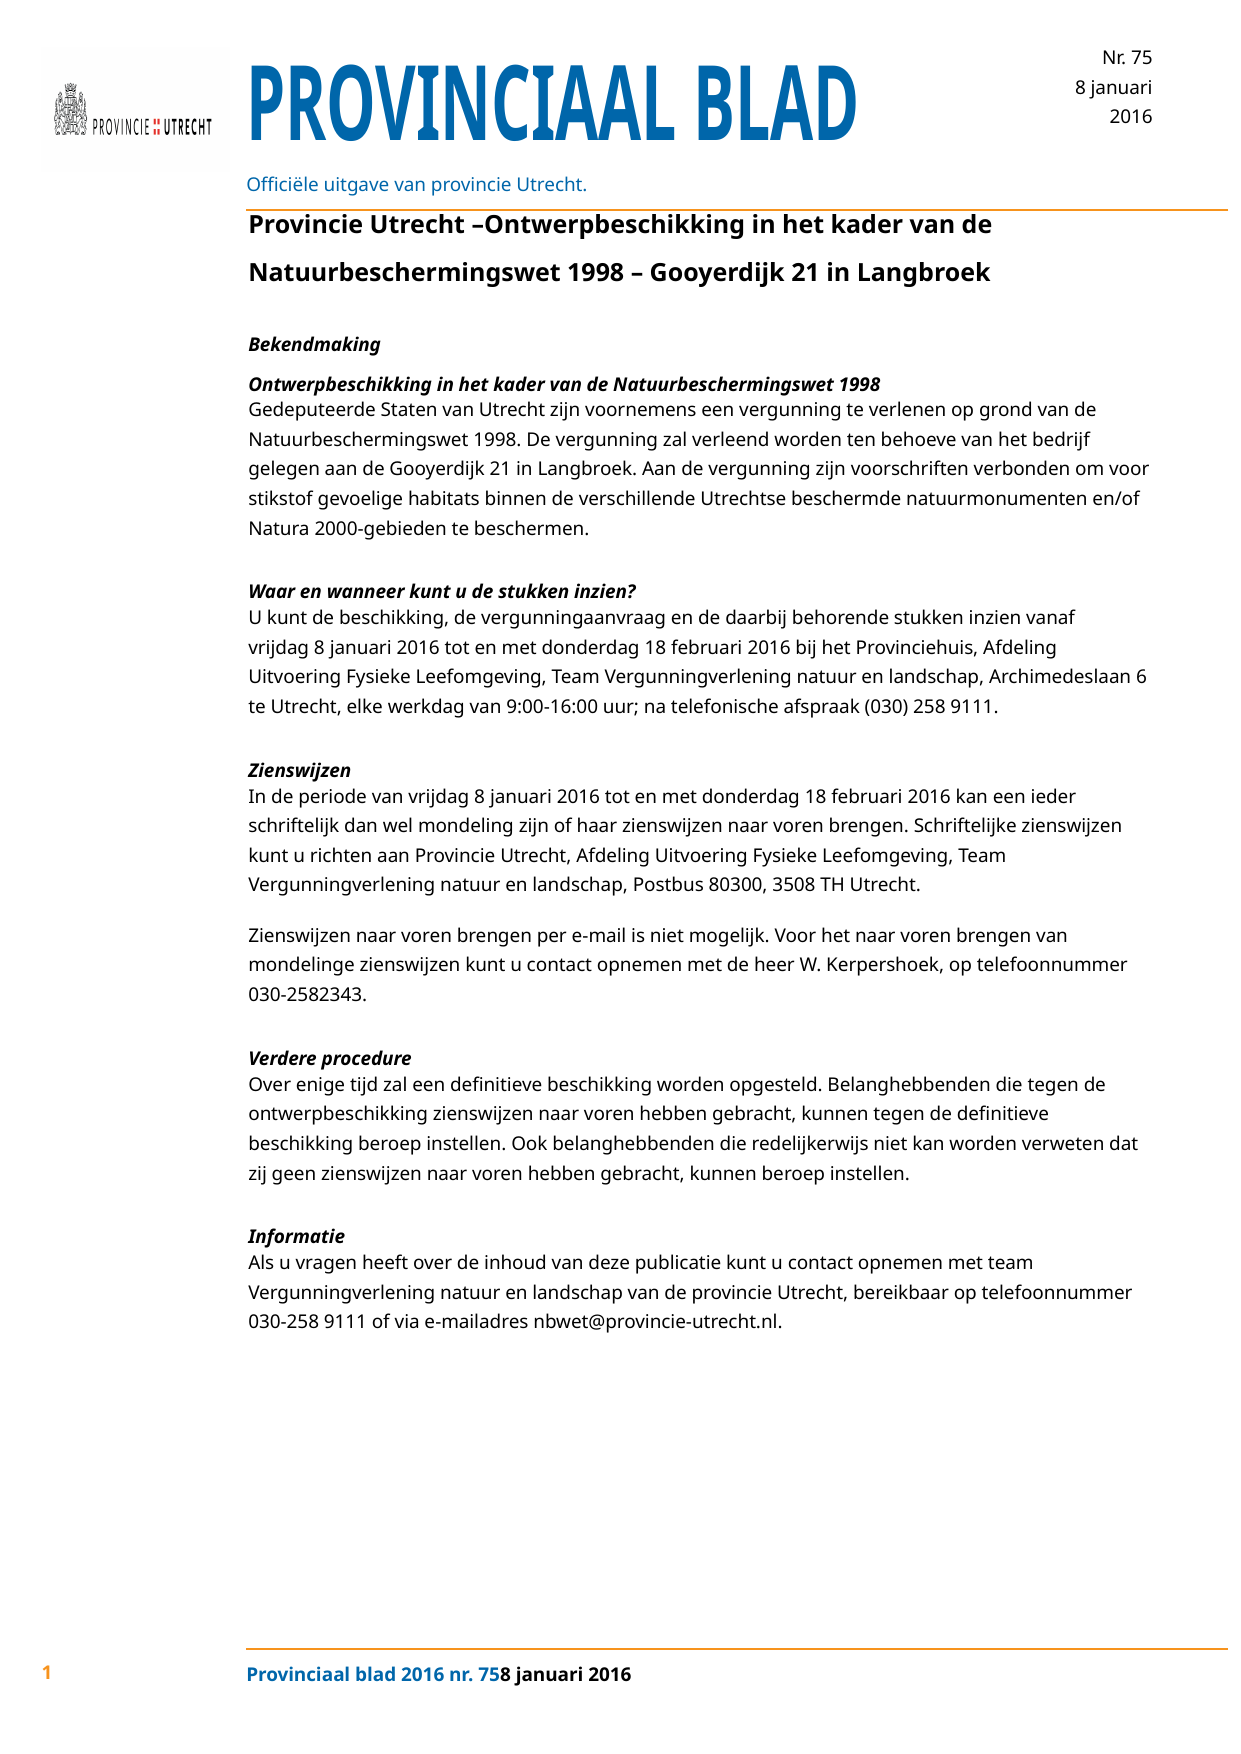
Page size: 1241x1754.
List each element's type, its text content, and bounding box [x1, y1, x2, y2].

text In de periode van vrijdag 8 januari 2016 tot en met donderdag 18 februari 2016 kan een ieder schriftelijk dan wel mondeling zijn of haar zienswijzen naar voren brengen. Schriftelijke zienswijzen kunt u richten aan Provincie Utrecht, Afdeling Uitvoering Fysieke Leefomgeving, Team Vergunningverlening natuur en landschap, Postbus 80300, 3508 TH Utrecht. [248, 783, 1152, 897]
text Waar en wanneer kunt u de stukken inzien? [248, 579, 1152, 604]
text Zienswijzen [248, 757, 1152, 783]
text Ontwerpbeschikking in het kader van de Natuurbeschermingswet 1998 [248, 371, 1152, 396]
text U kunt de beschikking, de vergunningaanvraag en de daarbij behorende stukken inzien vanaf vrijdag 8 januari 2016 tot en met donderdag 18 februari 2016 bij het Provinciehuis, Afdeling Uitvoering Fysieke Leefomgeving, Team Vergunningverlening natuur en landschap, Archimedeslaan 6 te Utrecht, elke werkdag van 9:00-16:00 uur; na telefonische afspraak (030) 258 9111. [248, 604, 1152, 719]
text Zienswijzen naar voren brengen per e-mail is niet mogelijk. Voor het naar voren brengen van mondelinge zienswijzen kunt u contact opnemen met de heer W. Kerpershoek, op telefoonnummer 030-2582343. [248, 922, 1152, 1007]
text Als u vragen heeft over de inhoud van deze publicatie kunt u contact opnemen met team Vergunningverlening natuur en landschap van de provincie Utrecht, bereikbaar op telefoonnummer 030-258 9111 of via e-mailadres nbwet@provincie-utrecht.nl. [248, 1249, 1152, 1334]
text Over enige tijd zal een definitieve beschikking worden opgesteld. Belanghebbenden die tegen de ontwerpbeschikking zienswijzen naar voren hebben gebracht, kunnen tegen de definitieve beschikking beroep instellen. Ook belanghebbenden die redelijkerwijs niet kan worden verweten dat zij geen zienswijzen naar voren hebben gebracht, kunnen beroep instellen. [248, 1071, 1152, 1185]
text Bekendmaking [248, 331, 1152, 357]
picture [41, 47, 231, 172]
text Verdere procedure [248, 1045, 1152, 1071]
text Gedeputeerde Staten van Utrecht zijn voornemens een vergunning te verlenen op grond van de Natuurbeschermingswet 1998. De vergunning zal verleend worden ten behoeve van het bedrijf gelegen aan de Gooyerdijk 21 in Langbroek. Aan de vergunning zijn voorschriften verbonden om voor stikstof gevoelige habitats binnen de verschillende Utrechtse beschermde natuurmonumenten en/of Natura 2000-gebieden te beschermen. [248, 396, 1152, 541]
text Informatie [248, 1224, 1152, 1249]
text Provincie Utrecht –Ontwerpbeschikking in het kader van de Natuurbeschermingswet 1998 – Gooyerdijk 21 in Langbroek [248, 211, 1152, 288]
